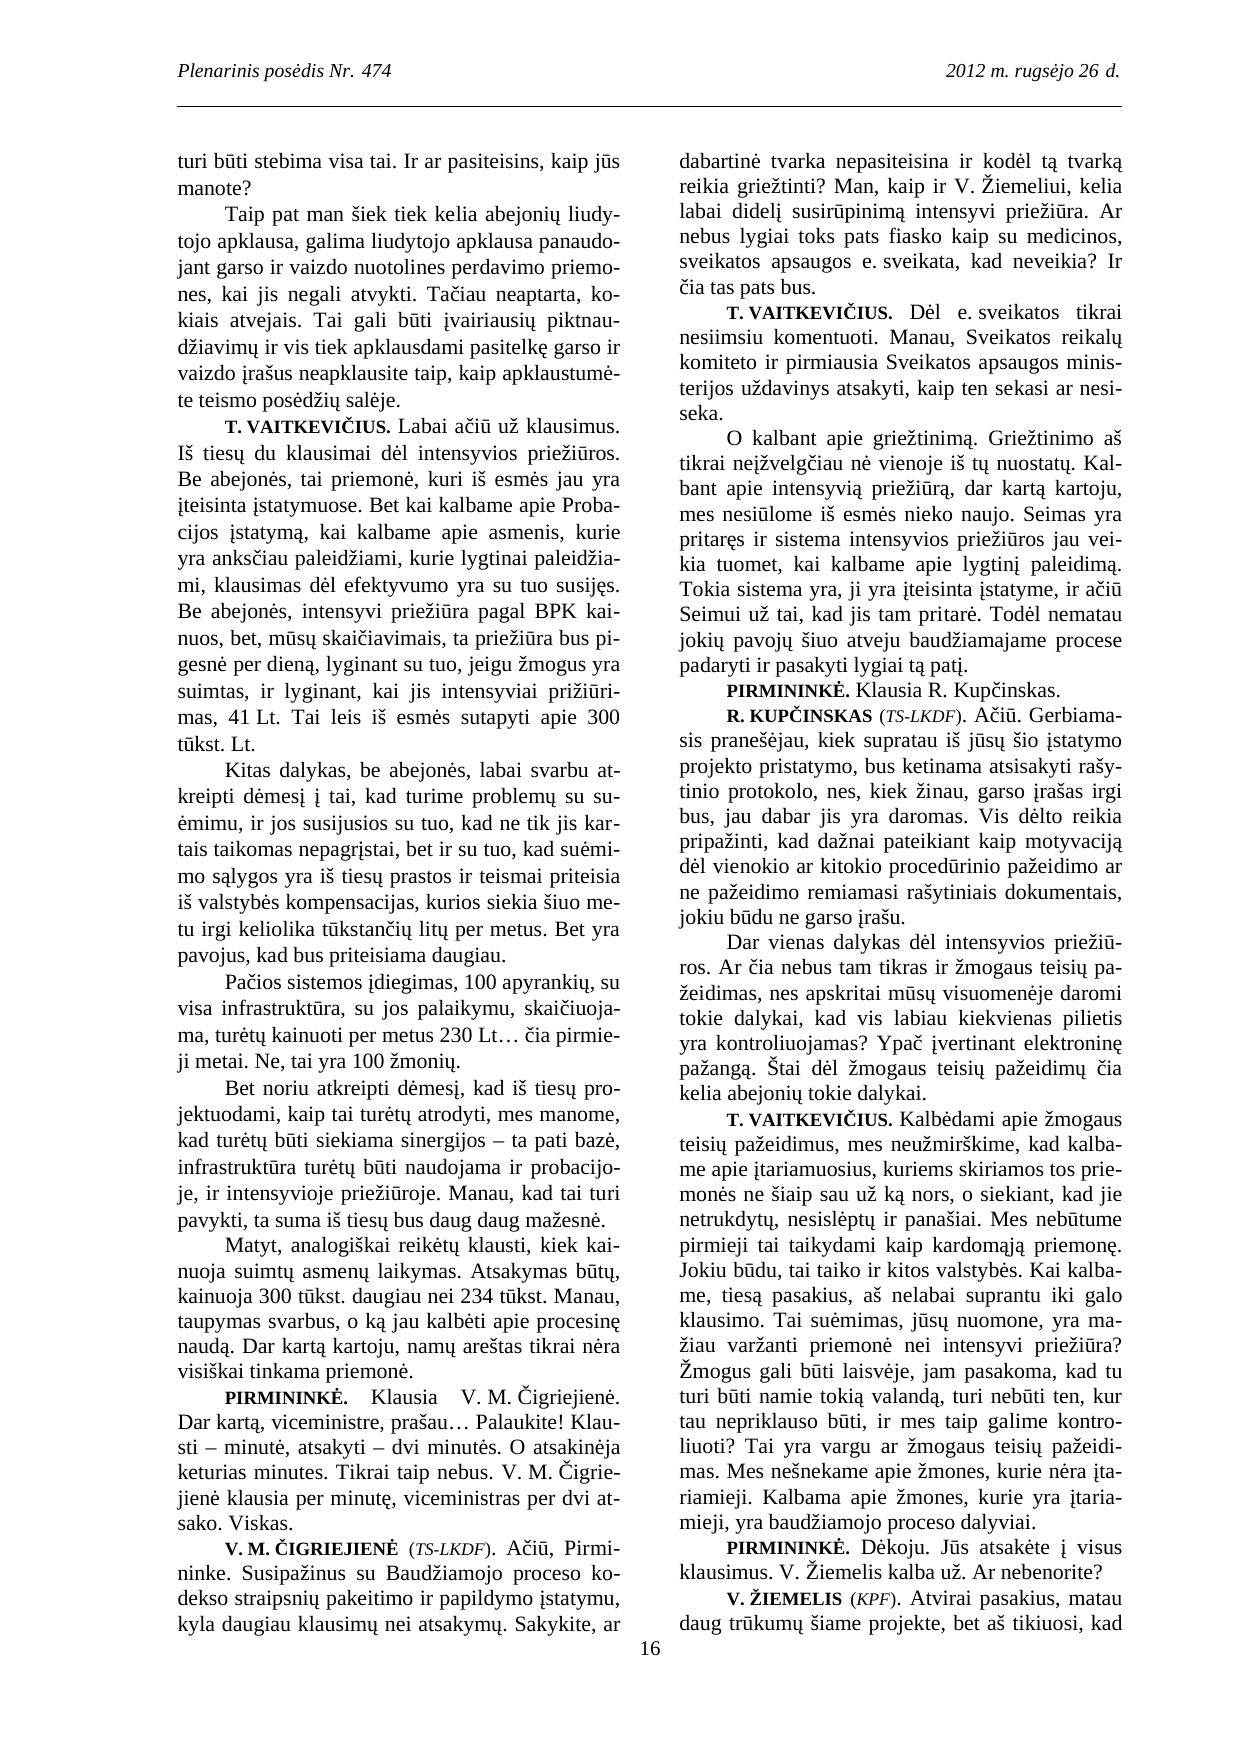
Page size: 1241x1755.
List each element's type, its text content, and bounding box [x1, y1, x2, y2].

text PIRMININKĖ. Dė­ko­ju. Jūs at­sa­kė­te į vi­sus klau­si­mus. V. Žie­me­lis kal­ba už. Ar ne­be­no­ri­te? [679, 1534, 1122, 1584]
text Pa­čios sis­te­mos įdie­gi­mas, 100 apy­ran­kių, su vi­sa in­fra­struk­tū­ra, su jos pa­lai­ky­mu, skai­čiuo­ja­ma, tu­rė­tų kai­nuo­ti per me­tus 230 Lt… čia pir­mie­ji me­tai. Ne, tai yra 100 žmo­nių. [177, 968, 620, 1074]
text R. KUPČINSKAS (TS-LKDF). Ačiū. Ger­bia­ma­sis pra­ne­šė­jau, kiek su­pra­tau iš jū­sų šio įsta­ty­mo pro­jek­to pri­sta­ty­mo, bus ke­ti­na­ma at­si­sa­ky­ti ra­šy­ti­nio pro­to­ko­lo, nes, kiek ži­nau, gar­so įra­šas ir­gi bus, jau da­bar jis yra da­ro­mas. Vis dėl­to rei­kia pri­pa­žin­ti, kad daž­nai pa­tei­kiant kaip mo­ty­va­ci­ją dėl vie­no­kio ar ki­to­kio pro­ce­dū­ri­nio pa­žei­di­mo ar ne pa­žei­di­mo re­mia­ma­si ra­šy­ti­niais do­ku­men­tais, jo­kiu bū­du ne gar­so įra­šu. [679, 702, 1122, 929]
text Dar vie­nas da­ly­kas dėl in­ten­sy­vios prie­žiū­ros. Ar čia ne­bus tam tik­ras ir žmo­gaus tei­sių pa­žei­di­mas, nes ap­skri­tai mū­sų vi­suo­me­nė­je da­ro­mi to­kie da­ly­kai, kad vis la­biau kiek­vie­nas pi­lie­tis yra kon­tro­liuo­ja­mas? Ypač įver­ti­nant elek­tro­ni­nę pa­žan­gą. Štai dėl žmo­gaus tei­sių pa­žei­di­mų čia ke­lia abe­jo­nių to­kie da­ly­kai. [679, 929, 1122, 1106]
text Bet no­riu at­kreip­ti dė­me­sį, kad iš tie­sų pro­jek­tuo­da­mi, kaip tai tu­rė­tų at­ro­dy­ti, mes ma­no­me, kad tu­rė­tų bū­ti sie­kia­ma si­ner­gi­jos – ta pa­ti ba­zė, in­fra­struk­tū­ra tu­rė­tų bū­ti nau­do­ja­ma ir pro­ba­ci­jo­je, ir in­ten­sy­vio­je prie­žiū­ro­je. Ma­nau, kad tai tu­ri pa­vyk­ti, ta su­ma iš tie­sų bus daug daug ma­žes­nė. [177, 1074, 620, 1232]
text V. ŽIEMELIS (KPF). At­vi­rai pa­sa­kius, ma­tau daug trū­ku­mų šia­me pro­jek­te, bet aš ti­kiuo­si, kad [679, 1584, 1122, 1635]
text O kal­bant apie griež­ti­ni­mą. Griež­ti­ni­mo aš tik­rai ne­įžvelg­čiau nė vie­no­je iš tų nuo­sta­tų. Kal­bant apie in­ten­sy­vią prie­žiū­rą, dar kar­tą kar­to­ju, mes ne­siū­lo­me iš es­mės nie­ko nau­jo. Sei­mas yra pri­ta­ręs ir sis­te­ma in­ten­sy­vios prie­žiū­ros jau vei­kia tuo­met, kai kal­ba­me apie lyg­ti­nį pa­lei­di­mą. To­kia sis­te­ma yra, ji yra įtei­sin­ta įsta­ty­me, ir ačiū Sei­mui už tai, kad jis tam pri­ta­rė. To­dėl ne­ma­tau jo­kių pa­vo­jų šiuo at­ve­ju bau­džia­ma­ja­me pro­ce­se pa­da­ry­ti ir pa­sa­ky­ti ly­giai tą pa­tį. [679, 425, 1122, 677]
text Taip pat man šiek tiek ke­lia abe­jo­nių liu­dy­to­jo ap­klau­sa, ga­li­ma liu­dy­to­jo ap­klau­sa pa­nau­do­jant gar­so ir vaiz­do nuo­to­li­nes per­da­vi­mo prie­mo­nes, kai jis ne­ga­li at­vyk­ti. Ta­čiau ne­ap­tar­ta, ko­kiais at­ve­jais. Tai ga­li bū­ti įvai­riau­sių pik­tnau­džia­vi­mų ir vis tiek ap­klaus­da­mi pa­si­tel­kę gar­so ir vaiz­do įra­šus ne­ap­klau­si­te taip, kaip ap­klaus­tu­mė­te teis­mo po­sė­džių sa­lė­je. [177, 201, 620, 412]
text Ma­tyt, ana­lo­giš­kai rei­kė­tų klaus­ti, kiek kai­nuo­ja su­im­tų as­me­nų lai­ky­mas. At­sa­ky­mas bū­tų, kai­nuo­ja 300 tūkst. dau­giau nei 234 tūkst. Ma­nau, tau­py­mas svar­bus, o ką jau kal­bė­ti apie pro­ce­si­nę nau­dą. Dar kar­tą kar­to­ju, na­mų areš­tas tik­rai nė­ra vi­siš­kai tin­ka­ma prie­mo­nė. [177, 1232, 620, 1384]
text V. M. ČIGRIEJIENĖ (TS-LKDF). Ačiū, Pir­mi­nin­ke. Su­si­pa­ži­nus su Bau­džia­mo­jo pro­ce­so ko­dek­so straips­nių pa­kei­ti­mo ir pa­pil­dy­mo įsta­ty­mu, ky­la dau­giau klau­si­mų nei at­sa­ky­mų. Sa­ky­ki­te, ar [177, 1535, 620, 1636]
text T. VAITKEVIČIUS. Dėl e. svei­ka­tos tik­rai ne­si­im­siu ko­men­tuo­ti. Ma­nau, Svei­ka­tos rei­ka­lų ko­mi­te­to ir pir­miau­sia Svei­ka­tos ap­sau­gos mi­nis­te­ri­jos už­da­vi­nys at­sa­ky­ti, kaip ten se­ka­si ar ne­si­se­ka. [679, 299, 1122, 425]
text PIRMININKĖ. Klau­sia R. Kup­čins­kas. [679, 677, 1122, 702]
text Ki­tas da­ly­kas, be abe­jo­nės, la­bai svar­bu at­kreip­ti dė­me­sį į tai, kad tu­ri­me pro­ble­mų su su­ėmi­mu, ir jos su­si­ju­sios su tuo, kad ne tik jis kar­tais tai­ko­mas ne­pa­grįs­tai, bet ir su tuo, kad su­ėmi­mo są­ly­gos yra iš tie­sų pras­tos ir teis­mai pri­tei­sia iš vals­ty­bės kom­pen­sa­ci­jas, ku­rios sie­kia šiuo me­tu ir­gi ke­lio­li­ka tūks­tan­čių li­tų per me­tus. Bet yra pa­vo­jus, kad bus pri­tei­sia­ma dau­giau. [177, 756, 620, 968]
text da­bar­ti­nė tvar­ka ne­pa­si­tei­si­na ir ko­dėl tą tvar­ką rei­kia griež­tin­ti? Man, kaip ir V. Žie­me­liui, ke­lia la­bai di­de­lį su­si­rū­pi­ni­mą in­ten­sy­vi prie­žiū­ra. Ar ne­bus ly­giai toks pats fias­ko kaip su me­di­ci­nos, svei­ka­tos ap­sau­gos e. svei­ka­ta, kad ne­vei­kia? Ir čia tas pats bus. [679, 148, 1122, 299]
text T. VAITKEVIČIUS. La­bai ačiū už klau­si­mus. Iš tie­sų du klau­si­mai dėl in­ten­sy­vios prie­žiū­ros. Be abe­jo­nės, tai prie­mo­nė, ku­ri iš es­mės jau yra įtei­sin­ta įsta­ty­muo­se. Bet kai kal­ba­me apie Pro­ba­ci­jos įsta­ty­mą, kai kal­ba­me apie as­me­nis, ku­rie yra anks­čiau pa­lei­džia­mi, ku­rie lyg­ti­nai pa­lei­džia­mi, klau­si­mas dėl efek­ty­vu­mo yra su tuo su­si­jęs. Be abe­jo­nės, in­ten­sy­vi prie­žiū­ra pa­gal BPK kai­nuos, bet, mū­sų skai­čia­vi­mais, ta prie­žiū­ra bus pi­ges­nė per die­ną, ly­gi­nant su tuo, jei­gu žmo­gus yra su­im­tas, ir ly­gi­nant, kai jis in­ten­sy­viai pri­žiū­ri­mas, 41 Lt. Tai leis iš es­mės su­ta­py­ti apie 300 tūkst. Lt. [177, 412, 620, 756]
text tu­ri bū­ti ste­bi­ma vi­sa tai. Ir ar pa­si­tei­sins, kaip jūs ma­no­te? [177, 148, 620, 201]
text T. VAITKEVIČIUS. Kal­bė­da­mi apie žmo­gaus tei­sių pa­žei­di­mus, mes ne­už­mirš­ki­me, kad kal­ba­me apie įta­ria­muo­sius, ku­riems ski­ria­mos tos prie­mo­nės ne šiaip sau už ką nors, o sie­kiant, kad jie ne­truk­dy­tų, ne­si­slėp­tų ir pa­na­šiai. Mes ne­bū­tu­me pir­mie­ji tai tai­ky­da­mi kaip kar­do­mą­ją prie­mo­nę. Jo­kiu bū­du, tai tai­ko ir ki­tos vals­ty­bės. Kai kal­ba­me, tie­są pa­sa­kius, aš ne­la­bai su­pran­tu iki ga­lo klau­si­mo. Tai su­ėmi­mas, jū­sų nuo­mo­ne, yra ma­žiau var­žan­ti prie­mo­nė nei in­ten­sy­vi prie­žiū­ra? Žmo­gus ga­li bū­ti lais­vė­je, jam pa­sa­ko­ma, kad tu tu­ri bū­ti na­mie to­kią va­lan­dą, tu­ri ne­bū­ti ten, kur tau ne­pri­klau­so bū­ti, ir mes taip ga­li­me kon­tro­liuo­ti? Tai yra var­gu ar žmo­gaus tei­sių pa­žei­di­mas. Mes neš­ne­ka­me apie žmo­nes, ku­rie nė­ra įta­ria­mie­ji. Kal­ba­ma apie žmo­nes, ku­rie yra įta­ria­mie­ji, yra bau­džia­mo­jo pro­ce­so da­ly­viai. [679, 1106, 1122, 1534]
text PIRMININKĖ. Klau­sia V. M. Čig­rie­jie­nė. Dar kar­tą, vi­ce­mi­nist­re, pra­šau… Pa­lau­ki­te! Klau­s­ti – mi­nu­tė, at­sa­ky­ti – dvi mi­nu­tės. O at­sa­ki­nė­ja ke­tu­rias mi­nu­tes. Tik­rai taip ne­bus. V. M. Čig­rie­jie­nė klau­sia per mi­nu­tę, vi­ce­mi­nist­ras per dvi at­sa­ko. Vis­kas. [177, 1384, 620, 1535]
